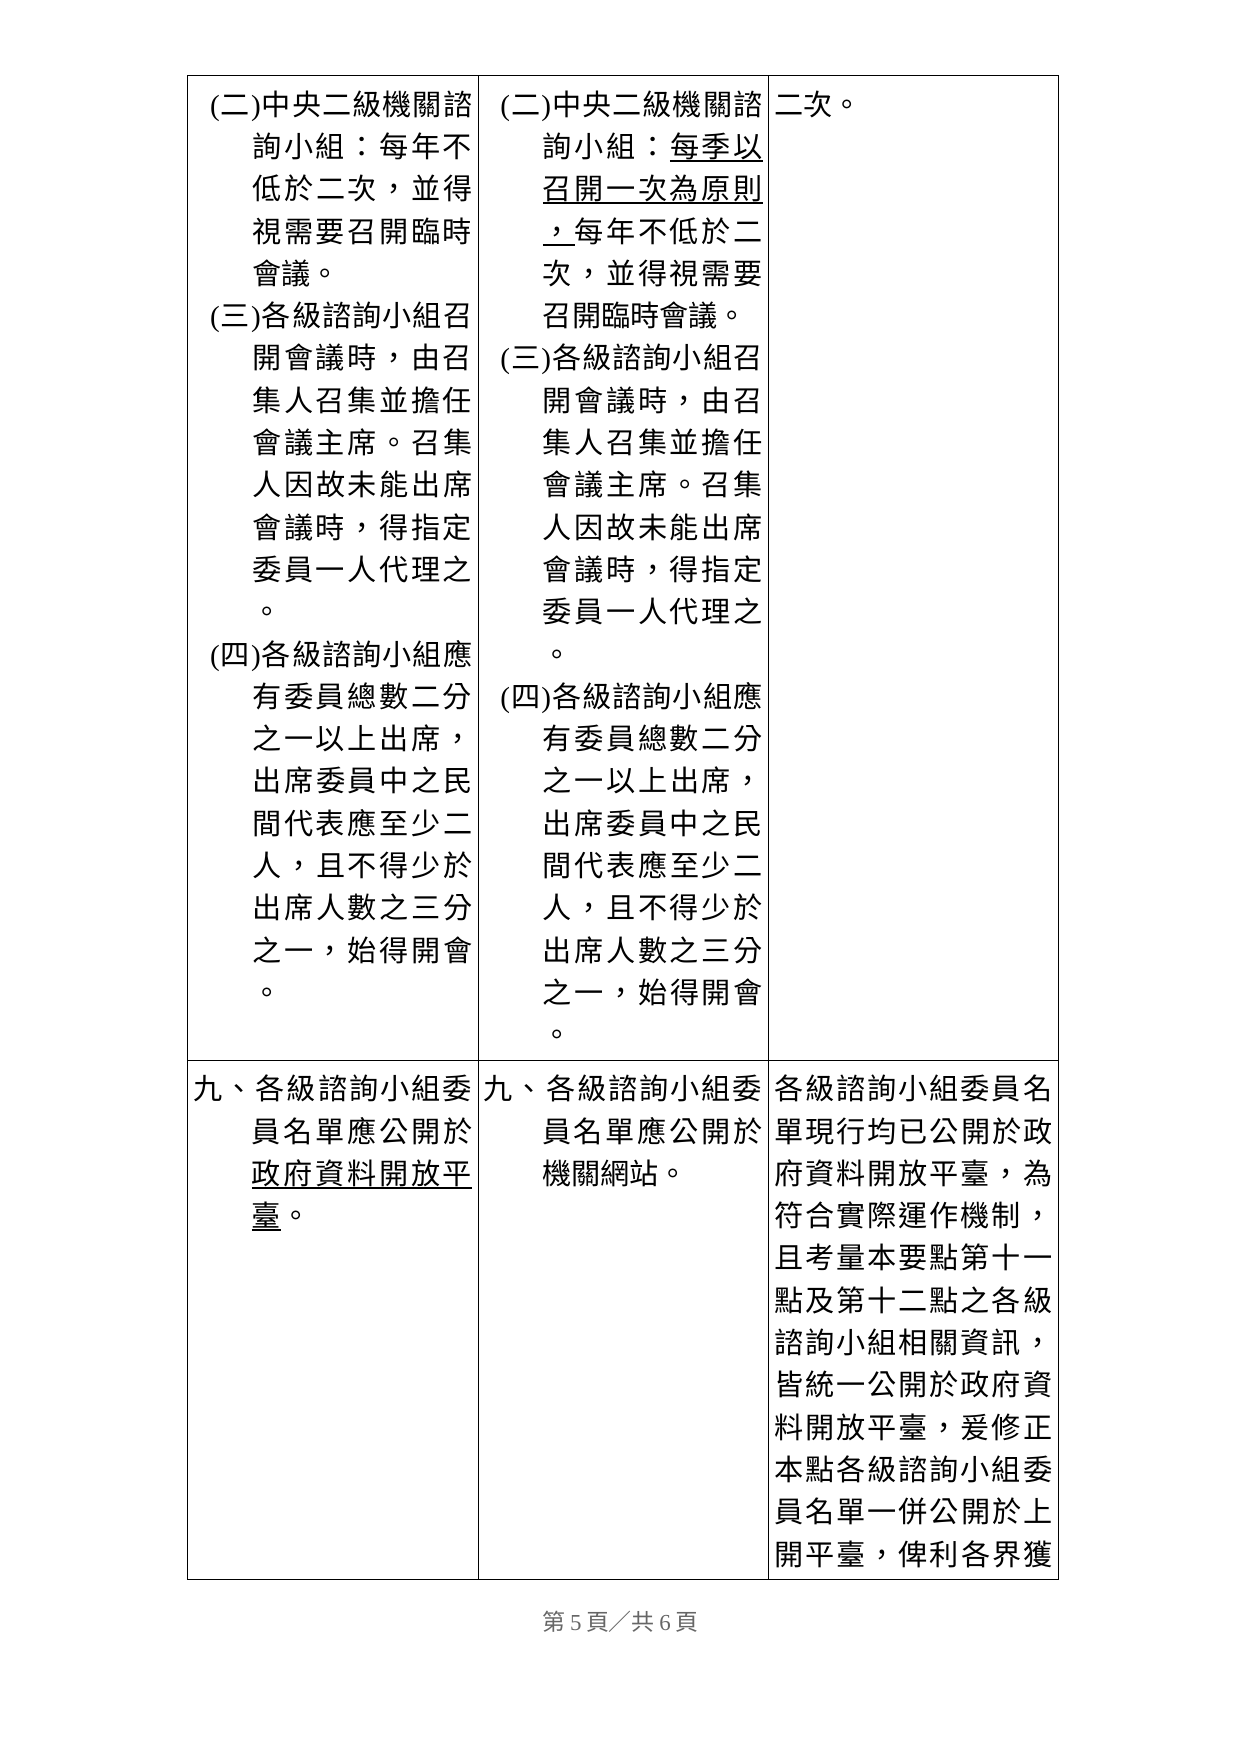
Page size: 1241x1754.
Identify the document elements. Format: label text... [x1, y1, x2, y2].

table_cell 九、各級諮詢小組委員名單應公開於政府資料開放平臺。 [188, 1061, 478, 1579]
table_cell 九、各級諮詢小組委員名單應公開於機關網站。 [479, 1061, 768, 1579]
table_cell 二次。 [769, 76, 1058, 1060]
table_cell (二)中央二級機關諮詢小組：每年不低於二次，並得視需要召開臨時會議。 (三)各級諮詢小組召開會議時，由召集人召集並擔任會議主席。召集人因故未能出席會議時，得指定委員一人代理之。 (四)各級諮詢小組應有委員總數二分之一以上出席，出席委員中之民間代表應至少二人，且不得少於出席人數之三分之一，始得開會。 [188, 76, 478, 1060]
table_cell 各級諮詢小組委員名單現行均已公開於政府資料開放平臺，為符合實際運作機制，且考量本要點第十一點及第十二點之各級諮詢小組相關資訊，皆統一公開於政府資料開放平臺，爰修正本點各級諮詢小組委員名單一併公開於上開平臺，俾利各界獲 [769, 1061, 1058, 1579]
table_cell (二)中央二級機關諮詢小組：每季以召開一次為原則，每年不低於二次，並得視需要召開臨時會議。 (三)各級諮詢小組召開會議時，由召集人召集並擔任會議主席。召集人因故未能出席會議時，得指定委員一人代理之。 (四)各級諮詢小組應有委員總數二分之一以上出席，出席委員中之民間代表應至少二人，且不得少於出席人數之三分之一，始得開會。 [479, 76, 768, 1060]
